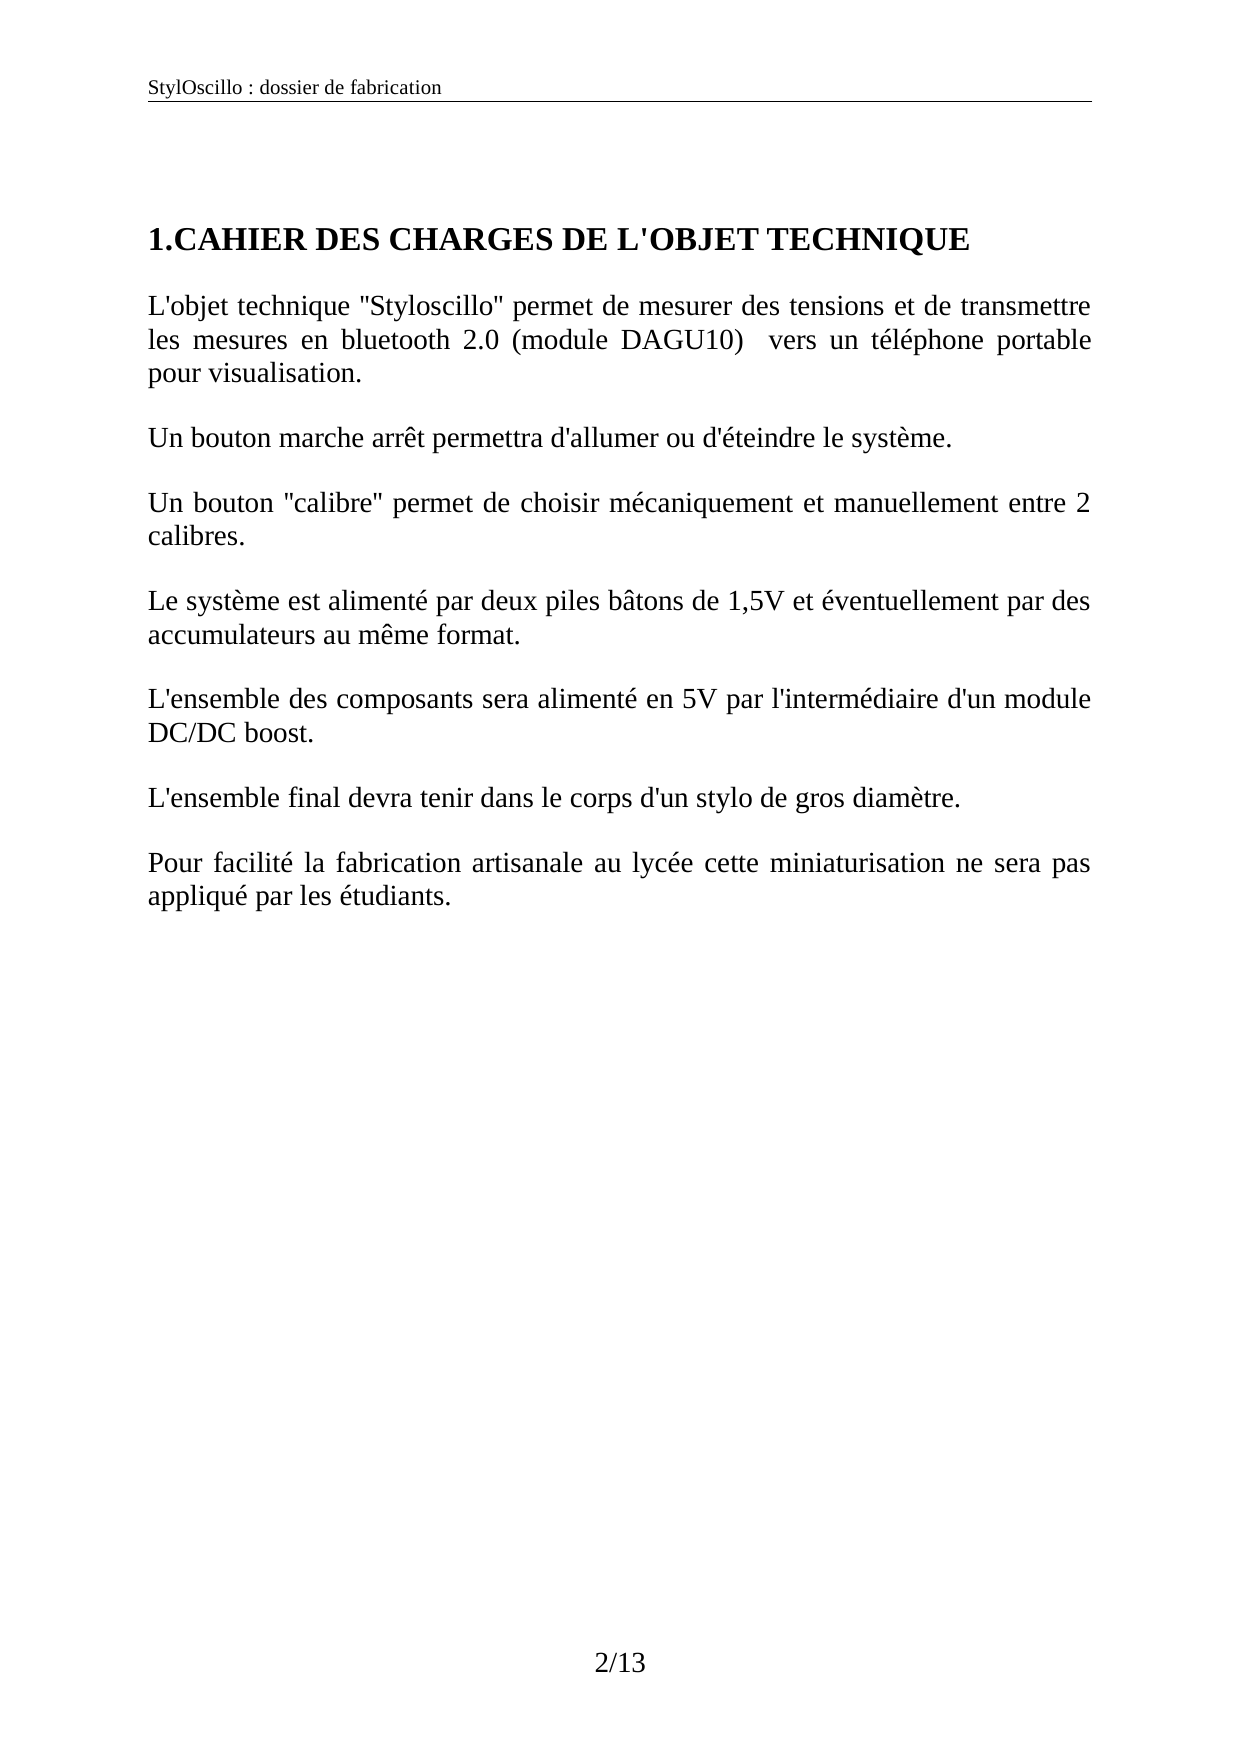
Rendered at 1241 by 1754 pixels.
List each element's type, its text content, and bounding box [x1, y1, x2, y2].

text Un bouton marche arrêt permettra d'allumer ou d'éteindre le système. [148, 420, 1092, 454]
text Le système est alimenté par deux piles bâtons de 1,5V et éventuellement par des accumulateurs au même format. [148, 583, 1092, 651]
text L'ensemble final devra tenir dans le corps d'un stylo de gros diamètre. [148, 780, 1092, 814]
text Pour facilité la fabrication artisanale au lycée cette miniaturisation ne sera pas appliqué par les étudiants. [148, 845, 1092, 912]
text L'objet technique ''Styloscillo'' permet de mesurer des tensions et de transmettre les mesures en bluetooth 2.0 (module DAGU10) vers un téléphone portable pour visualisation. [148, 288, 1092, 389]
text Un bouton ''calibre'' permet de choisir mécaniquement et manuellement entre 2 calibres. [148, 485, 1092, 552]
text L'ensemble des composants sera alimenté en 5V par l'intermédiaire d'un module DC/DC boost. [148, 682, 1092, 749]
